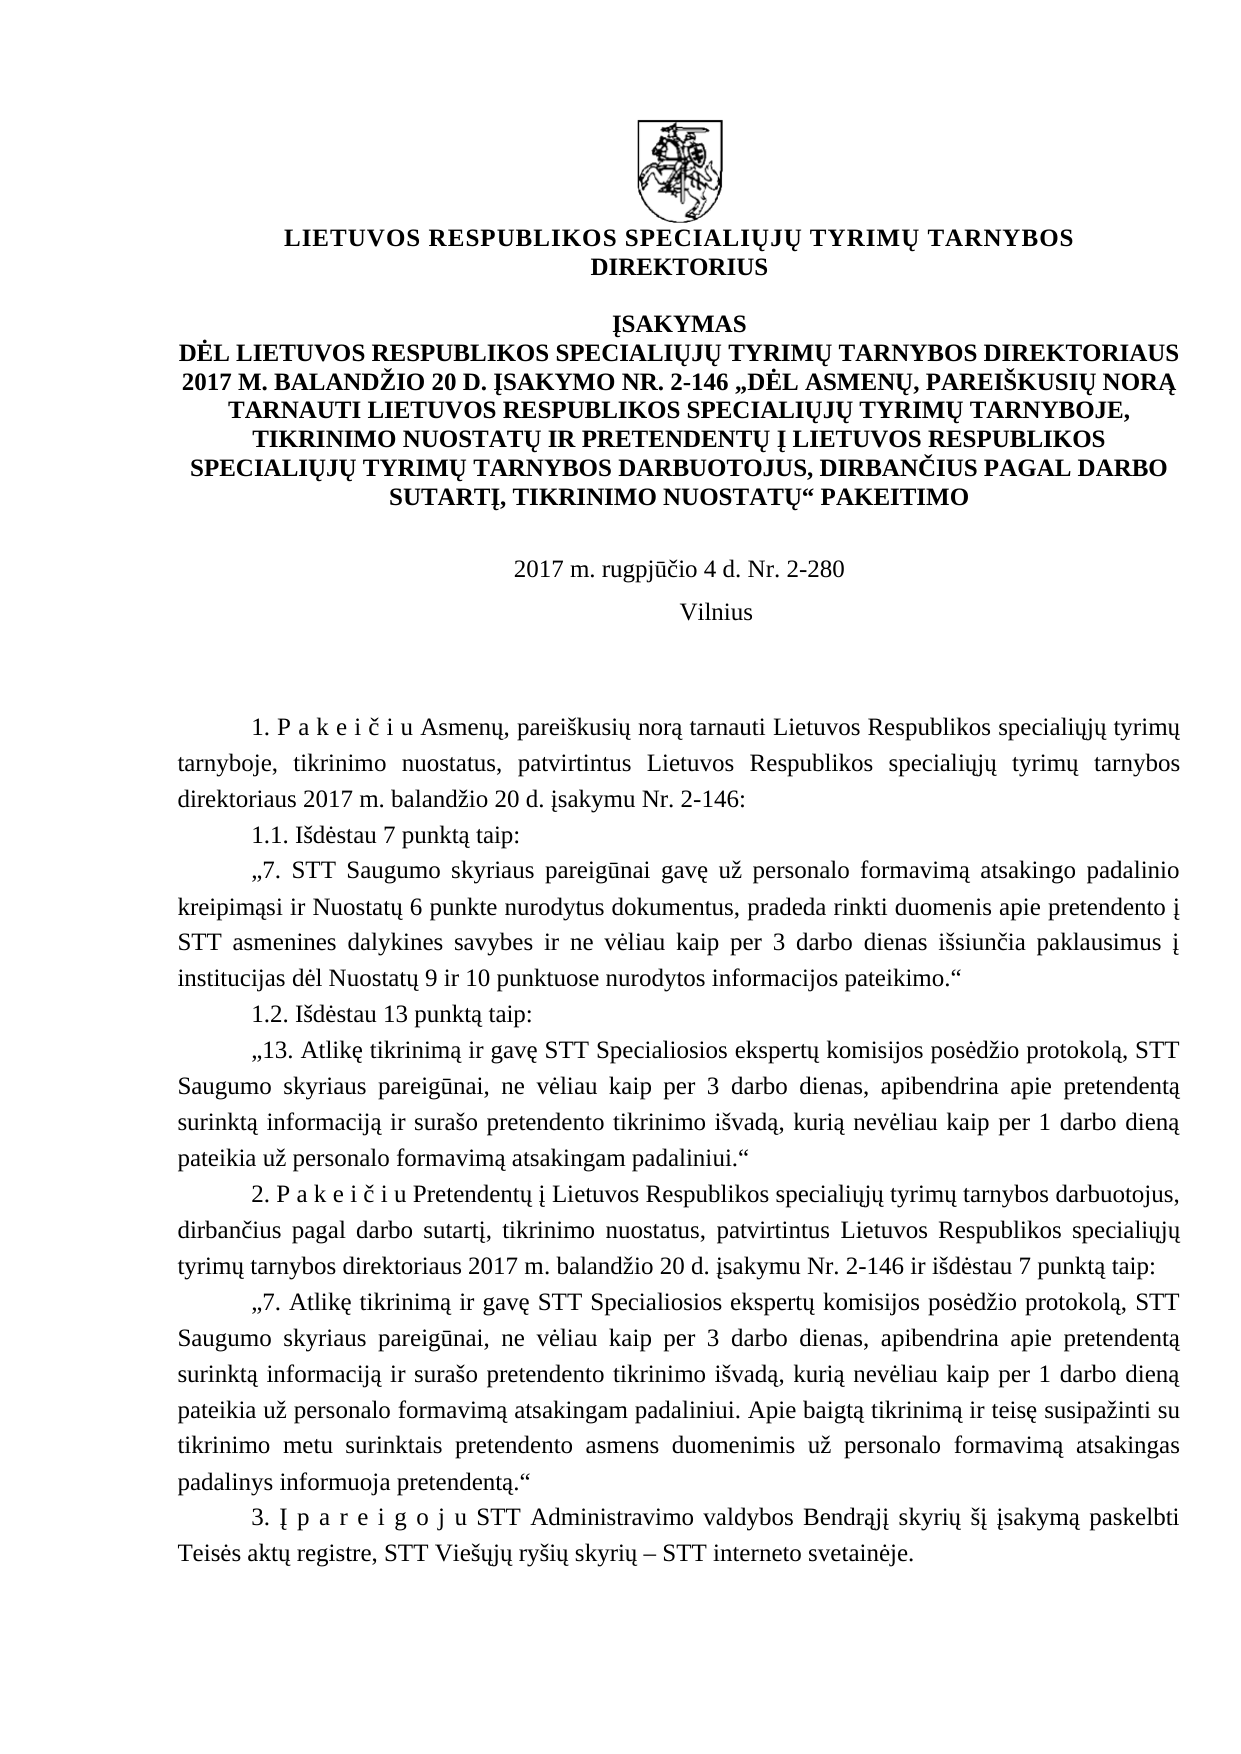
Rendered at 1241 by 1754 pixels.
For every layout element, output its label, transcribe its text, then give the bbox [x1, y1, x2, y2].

text „7. STT Saugumo skyriaus pareigūnai gavę už personalo formavimą atsakingo padalinio kreipimąsi ir Nuostatų 6 punkte nurodytus dokumentus, pradeda rinkti duomenis apie pretendento į STT asmenines dalykines savybes ir ne vėliau kaip per 3 darbo dienas išsiunčia paklausimus į institucijas dėl Nuostatų 9 ir 10 punktuose nurodytos informacijos pateikimo.“ [177, 856, 1181, 992]
text Vilnius [177, 597, 1181, 626]
text 1. P a k e i č i u Asmenų, pareiškusių norą tarnauti Lietuvos Respublikos specialiųjų tyrimų tarnyboje, tikrinimo nuostatus, patvirtintus Lietuvos Respublikos specialiųjų tyrimų tarnybos direktoriaus 2017 m. balandžio 20 d. įsakymu Nr. 2-146: [177, 712, 1181, 812]
text DĖL LIETUVOS RESPUBLIKOS SPECIALIŲJŲ TYRIMŲ TARNYBOS DIREKTORIAUS 2017 M. BALANDŽIO 20 D. ĮSAKYMO NR. 2-146 „DĖL ASMENŲ, PAREIŠKUSIŲ NORĄ TARNAUTI LIETUVOS RESPUBLIKOS SPECIALIŲJŲ TYRIMŲ TARNYBOJE, TIKRINIMO NUOSTATŲ IR PRETENDENTŲ Į LIETUVOS RESPUBLIKOS SPECIALIŲJŲ TYRIMŲ TARNYBOS DARBUOTOJUS, DIRBANČIUS PAGAL DARBO SUTARTĮ, TIKRINIMO NUOSTATŲ“ PAKEITIMO [177, 338, 1181, 511]
text „13. Atlikę tikrinimą ir gavę STT Specialiosios ekspertų komisijos posėdžio protokolą, STT Saugumo skyriaus pareigūnai, ne vėliau kaip per 3 darbo dienas, apibendrina apie pretendentą surinktą informaciją ir surašo pretendento tikrinimo išvadą, kurią nevėliau kaip per 1 darbo dieną pateikia už personalo formavimą atsakingam padaliniui.“ [177, 1035, 1181, 1172]
text DIREKTORIUS [177, 252, 1181, 281]
text 2. P a k e i č i u Pretendentų į Lietuvos Respublikos specialiųjų tyrimų tarnybos darbuotojus, dirbančius pagal darbo sutartį, tikrinimo nuostatus, patvirtintus Lietuvos Respublikos specialiųjų tyrimų tarnybos direktoriaus 2017 m. balandžio 20 d. įsakymu Nr. 2-146 ir išdėstau 7 punktą taip: [177, 1179, 1181, 1280]
text LIETUVOS RESPUBLIKOS SPECIALIŲJŲ TYRIMŲ TARNYBOS [177, 223, 1181, 252]
text ĮSAKYMAS [177, 309, 1181, 338]
text 3. Į p a r e i g o j u STT Administravimo valdybos Bendrąjį skyrių šį įsakymą paskelbti Teisės aktų registre, STT Viešųjų ryšių skyrių – STT interneto svetainėje. [177, 1502, 1181, 1567]
text 1.1. Išdėstau 7 punktą taip: [177, 820, 1181, 848]
text 1.2. Išdėstau 13 punktą taip: [177, 999, 1181, 1028]
text 2017 m. rugpjūčio 4 d. Nr. 2-280 [177, 554, 1181, 582]
text „7. Atlikę tikrinimą ir gavę STT Specialiosios ekspertų komisijos posėdžio protokolą, STT Saugumo skyriaus pareigūnai, ne vėliau kaip per 3 darbo dienas, apibendrina apie pretendentą surinktą informaciją ir surašo pretendento tikrinimo išvadą, kurią nevėliau kaip per 1 darbo dieną pateikia už personalo formavimą atsakingam padaliniui. Apie baigtą tikrinimą ir teisę susipažinti su tikrinimo metu surinktais pretendento asmens duomenimis už personalo formavimą atsakingas padalinys informuoja pretendentą.“ [177, 1287, 1181, 1495]
